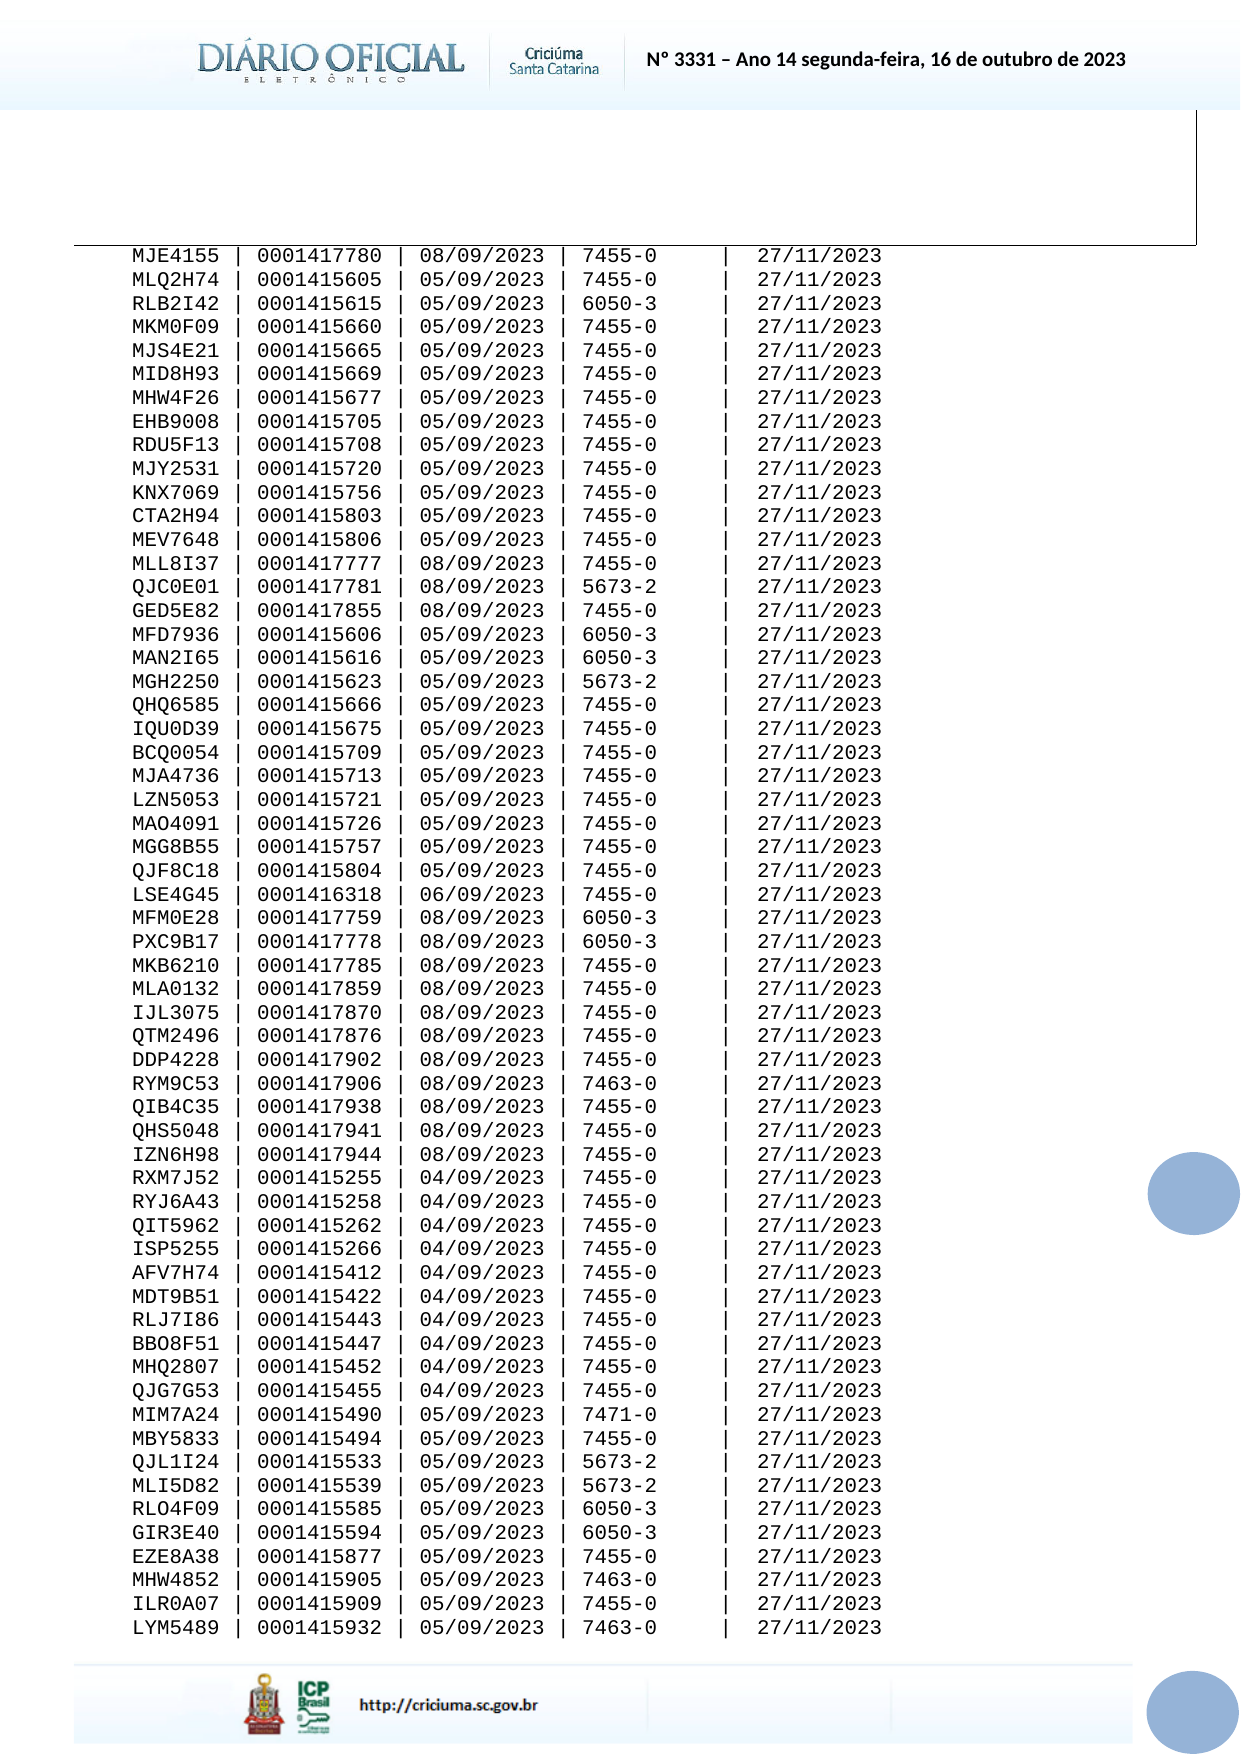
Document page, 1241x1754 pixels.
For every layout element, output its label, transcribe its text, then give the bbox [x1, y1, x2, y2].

text MHQ2807 | 0001415452 | 04/09/2023 | 7455-0 | 27/11/2023 [44, 1357, 1196, 1380]
text MEV7648 | 0001415806 | 05/09/2023 | 7455-0 | 27/11/2023 [44, 529, 1196, 553]
text RXM7J52 | 0001415255 | 04/09/2023 | 7455-0 | 27/11/2023 [44, 1167, 1157, 1191]
text EHB9008 | 0001415705 | 05/09/2023 | 7455-0 | 27/11/2023 [44, 411, 1196, 434]
text IZN6H98 | 0001417944 | 08/09/2023 | 7455-0 | 27/11/2023 [44, 1144, 1196, 1167]
text MJA4736 | 0001415713 | 05/09/2023 | 7455-0 | 27/11/2023 [44, 765, 1196, 789]
text MIM7A24 | 0001415490 | 05/09/2023 | 7471-0 | 27/11/2023 [44, 1404, 1196, 1427]
text GED5E82 | 0001417855 | 08/09/2023 | 7455-0 | 27/11/2023 [44, 600, 1196, 623]
text QTM2496 | 0001417876 | 08/09/2023 | 7455-0 | 27/11/2023 [44, 1026, 1196, 1049]
text LYM5489 | 0001415932 | 05/09/2023 | 7463-0 | 27/11/2023 [44, 1617, 1196, 1640]
text MDT9B51 | 0001415422 | 04/09/2023 | 7455-0 | 27/11/2023 [44, 1286, 1196, 1309]
text LSE4G45 | 0001416318 | 06/09/2023 | 7455-0 | 27/11/2023 [44, 884, 1196, 907]
text MKM0F09 | 0001415660 | 05/09/2023 | 7455-0 | 27/11/2023 [44, 316, 1196, 340]
text ISP5255 | 0001415266 | 04/09/2023 | 7455-0 | 27/11/2023 [44, 1238, 1196, 1262]
text MGG8B55 | 0001415757 | 05/09/2023 | 7455-0 | 27/11/2023 [44, 836, 1196, 860]
text MJE4155 | 0001417780 | 08/09/2023 | 7455-0 | 27/11/2023 [44, 245, 1196, 269]
text LZN5053 | 0001415721 | 05/09/2023 | 7455-0 | 27/11/2023 [44, 789, 1196, 813]
text RLB2I42 | 0001415615 | 05/09/2023 | 6050-3 | 27/11/2023 [44, 292, 1196, 316]
text RLJ7I86 | 0001415443 | 04/09/2023 | 7455-0 | 27/11/2023 [44, 1309, 1196, 1333]
text DDP4228 | 0001417902 | 08/09/2023 | 7455-0 | 27/11/2023 [44, 1049, 1196, 1073]
text QJL1I24 | 0001415533 | 05/09/2023 | 5673-2 | 27/11/2023 [44, 1451, 1196, 1475]
text MLI5D82 | 0001415539 | 05/09/2023 | 5673-2 | 27/11/2023 [44, 1475, 1196, 1498]
text QHQ6585 | 0001415666 | 05/09/2023 | 7455-0 | 27/11/2023 [44, 694, 1196, 718]
text RYM9C53 | 0001417906 | 08/09/2023 | 7463-0 | 27/11/2023 [44, 1073, 1196, 1096]
text QIT5962 | 0001415262 | 04/09/2023 | 7455-0 | 27/11/2023 [44, 1215, 1196, 1238]
text KNX7069 | 0001415756 | 05/09/2023 | 7455-0 | 27/11/2023 [44, 482, 1196, 505]
text CTA2H94 | 0001415803 | 05/09/2023 | 7455-0 | 27/11/2023 [44, 505, 1196, 529]
text MAO4091 | 0001415726 | 05/09/2023 | 7455-0 | 27/11/2023 [44, 813, 1196, 836]
text MID8H93 | 0001415669 | 05/09/2023 | 7455-0 | 27/11/2023 [44, 363, 1196, 387]
text MFM0E28 | 0001417759 | 08/09/2023 | 6050-3 | 27/11/2023 [44, 907, 1196, 931]
text MHW4F26 | 0001415677 | 05/09/2023 | 7455-0 | 27/11/2023 [44, 387, 1196, 411]
text MHW4852 | 0001415905 | 05/09/2023 | 7463-0 | 27/11/2023 [44, 1569, 1196, 1593]
text EZE8A38 | 0001415877 | 05/09/2023 | 7455-0 | 27/11/2023 [44, 1546, 1196, 1569]
text QHS5048 | 0001417941 | 08/09/2023 | 7455-0 | 27/11/2023 [44, 1120, 1196, 1144]
text QIB4C35 | 0001417938 | 08/09/2023 | 7455-0 | 27/11/2023 [44, 1096, 1196, 1120]
text QJC0E01 | 0001417781 | 08/09/2023 | 5673-2 | 27/11/2023 [44, 576, 1196, 600]
text MGH2250 | 0001415623 | 05/09/2023 | 5673-2 | 27/11/2023 [44, 671, 1196, 694]
text RDU5F13 | 0001415708 | 05/09/2023 | 7455-0 | 27/11/2023 [44, 434, 1196, 458]
text BCQ0054 | 0001415709 | 05/09/2023 | 7455-0 | 27/11/2023 [44, 742, 1196, 765]
text MLA0132 | 0001417859 | 08/09/2023 | 7455-0 | 27/11/2023 [44, 978, 1196, 1002]
text MJY2531 | 0001415720 | 05/09/2023 | 7455-0 | 27/11/2023 [44, 458, 1196, 482]
text IJL3075 | 0001417870 | 08/09/2023 | 7455-0 | 27/11/2023 [44, 1002, 1196, 1026]
text GIR3E40 | 0001415594 | 05/09/2023 | 6050-3 | 27/11/2023 [44, 1522, 1196, 1546]
text MBY5833 | 0001415494 | 05/09/2023 | 7455-0 | 27/11/2023 [44, 1427, 1196, 1451]
text RYJ6A43 | 0001415258 | 04/09/2023 | 7455-0 | 27/11/2023 [44, 1191, 1153, 1215]
text AFV7H74 | 0001415412 | 04/09/2023 | 7455-0 | 27/11/2023 [44, 1262, 1196, 1286]
text MKB6210 | 0001417785 | 08/09/2023 | 7455-0 | 27/11/2023 [44, 954, 1196, 978]
text MLQ2H74 | 0001415605 | 05/09/2023 | 7455-0 | 27/11/2023 [44, 269, 1196, 292]
text QJG7G53 | 0001415455 | 04/09/2023 | 7455-0 | 27/11/2023 [44, 1380, 1196, 1404]
text MFD7936 | 0001415606 | 05/09/2023 | 6050-3 | 27/11/2023 [44, 623, 1196, 647]
text PXC9B17 | 0001417778 | 08/09/2023 | 6050-3 | 27/11/2023 [44, 931, 1196, 954]
text MLL8I37 | 0001417777 | 08/09/2023 | 7455-0 | 27/11/2023 [44, 553, 1196, 576]
text RLO4F09 | 0001415585 | 05/09/2023 | 6050-3 | 27/11/2023 [44, 1498, 1196, 1522]
text BBO8F51 | 0001415447 | 04/09/2023 | 7455-0 | 27/11/2023 [44, 1333, 1196, 1357]
text QJF8C18 | 0001415804 | 05/09/2023 | 7455-0 | 27/11/2023 [44, 860, 1196, 884]
text ILR0A07 | 0001415909 | 05/09/2023 | 7455-0 | 27/11/2023 [44, 1593, 1196, 1617]
text IQU0D39 | 0001415675 | 05/09/2023 | 7455-0 | 27/11/2023 [44, 718, 1196, 742]
text MAN2I65 | 0001415616 | 05/09/2023 | 6050-3 | 27/11/2023 [44, 647, 1196, 671]
text MJS4E21 | 0001415665 | 05/09/2023 | 7455-0 | 27/11/2023 [44, 340, 1196, 363]
